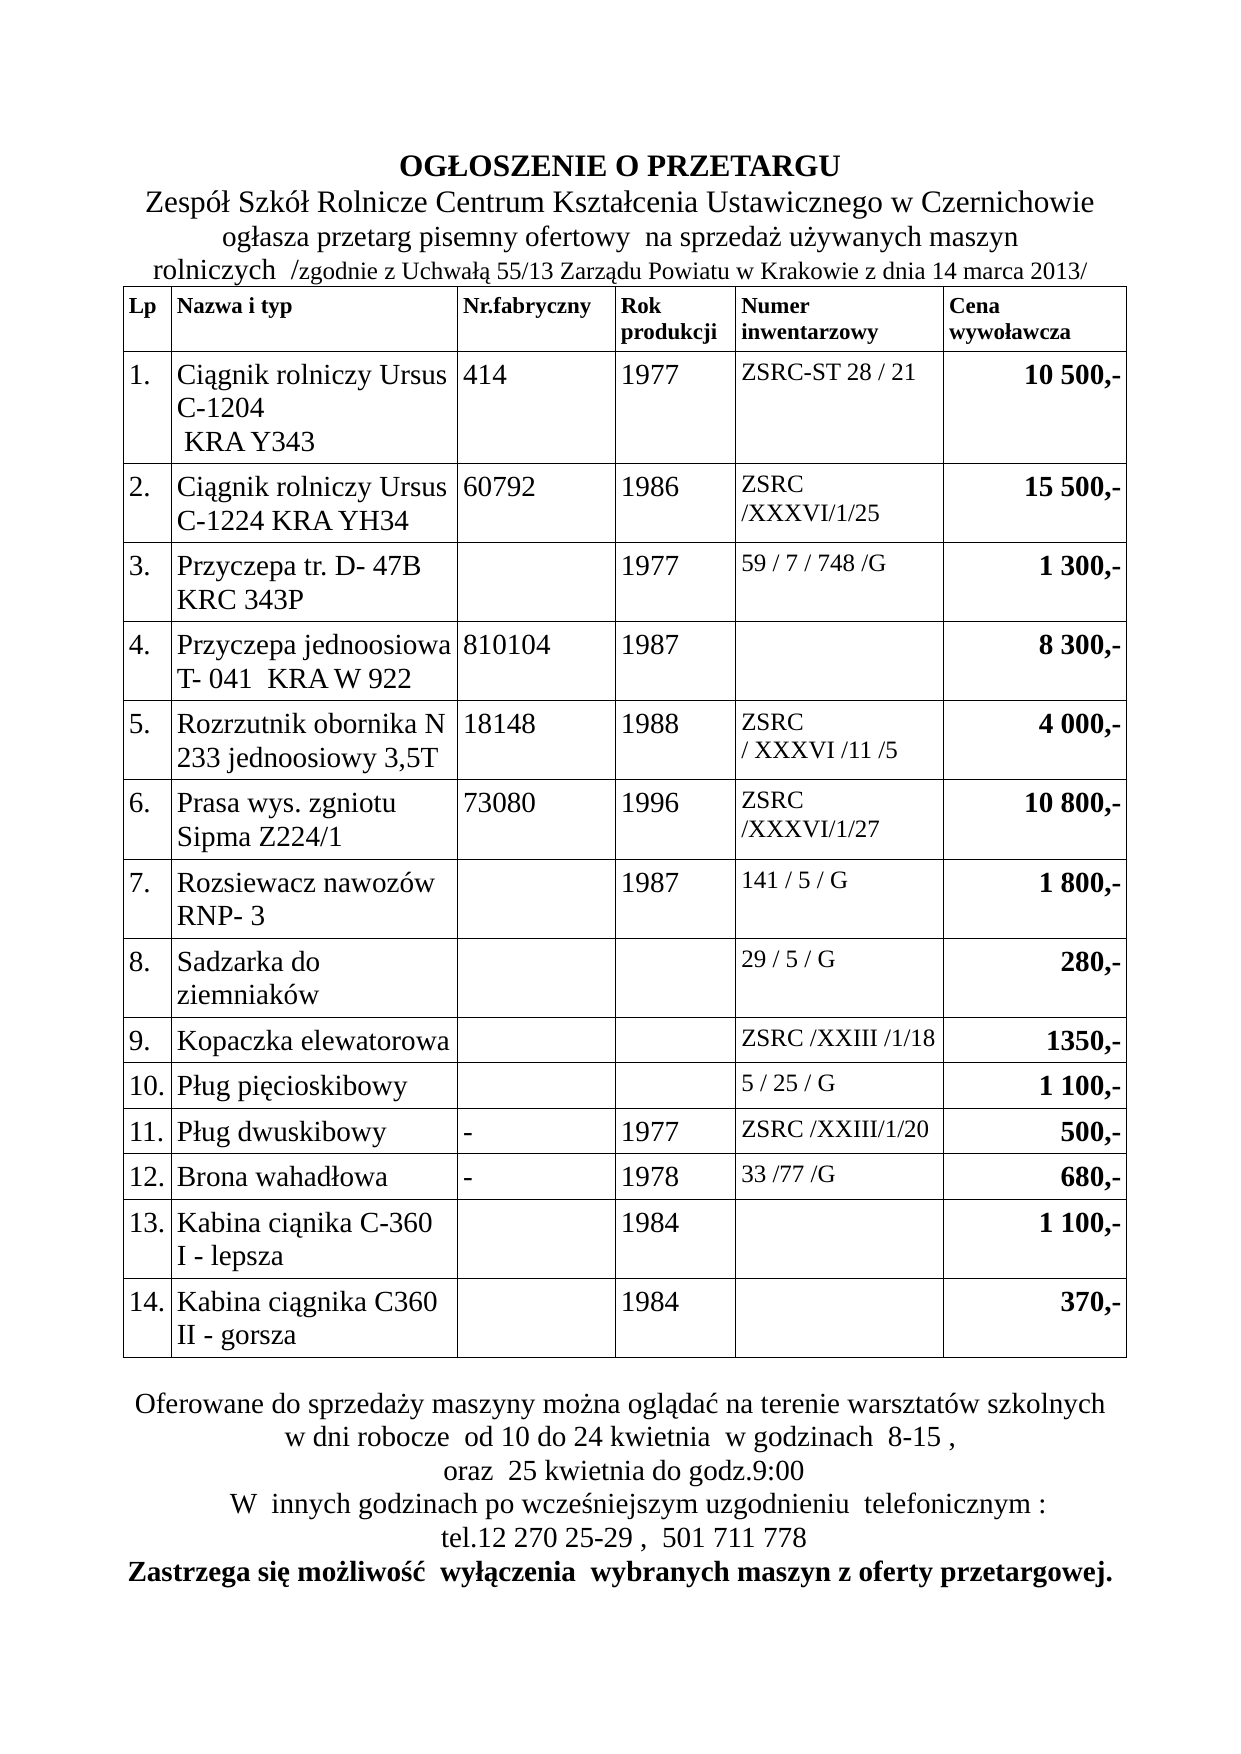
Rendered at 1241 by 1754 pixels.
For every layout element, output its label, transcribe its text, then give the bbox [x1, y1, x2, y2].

table_cell 33 /77 /G [736, 1154, 943, 1199]
table_cell [736, 1200, 943, 1278]
table_cell 1 100,- [944, 1063, 1126, 1108]
table_cell 5. [124, 701, 171, 779]
table_header Rok produkcji [616, 287, 735, 351]
table_cell ZSRC /XXXVI/1/25 [736, 464, 943, 542]
table_cell [458, 543, 615, 621]
table_cell Przyczepa jednoosiowa T- 041 KRA W 922 [172, 622, 457, 700]
table_cell [458, 860, 615, 937]
table_cell 1984 [616, 1279, 735, 1357]
table_cell Rozsiewacz nawozów RNP- 3 [172, 860, 457, 937]
table_cell Pług dwuskibowy [172, 1109, 457, 1153]
table_cell 11. [124, 1109, 171, 1153]
table_cell 414 [458, 352, 615, 463]
text OGŁOSZENIE O PRZETARGU [118, 147, 1122, 183]
table_cell 73080 [458, 780, 615, 858]
table_cell 1. [124, 352, 171, 463]
table_cell 500,- [944, 1109, 1126, 1153]
table_cell Kabina ciągnika C360 II - gorsza [172, 1279, 457, 1357]
table_cell 8 300,- [944, 622, 1126, 700]
table_cell 1977 [616, 352, 735, 463]
text W innych godzinach po wcześniejszym uzgodnieniu telefonicznym : [118, 1487, 1122, 1520]
table_cell 1988 [616, 701, 735, 779]
table_cell - [458, 1109, 615, 1153]
table_cell 9. [124, 1018, 171, 1062]
table_cell [736, 1279, 943, 1357]
table_cell 15 500,- [944, 464, 1126, 542]
table_cell Brona wahadłowa [172, 1154, 457, 1199]
table_cell 14. [124, 1279, 171, 1357]
table_cell 7. [124, 860, 171, 937]
table_cell 10 800,- [944, 780, 1126, 858]
table_cell 10. [124, 1063, 171, 1108]
text oraz 25 kwietnia do godz.9:00 [118, 1453, 1122, 1487]
table_cell - [458, 1154, 615, 1199]
table_cell [458, 1200, 615, 1278]
table_cell 1350,- [944, 1018, 1126, 1062]
table_cell 1986 [616, 464, 735, 542]
table_cell 1 300,- [944, 543, 1126, 621]
table_cell 13. [124, 1200, 171, 1278]
table_cell 1987 [616, 860, 735, 937]
table_cell ZSRC-ST 28 / 21 [736, 352, 943, 463]
table_cell 1 100,- [944, 1200, 1126, 1278]
table_cell [616, 1063, 735, 1108]
table_cell 141 / 5 / G [736, 860, 943, 937]
table_cell Przyczepa tr. D- 47B KRC 343P [172, 543, 457, 621]
table_cell 2. [124, 464, 171, 542]
table_cell [616, 1018, 735, 1062]
table_header Lp [124, 287, 171, 351]
table_cell [458, 1063, 615, 1108]
table_cell 8. [124, 939, 171, 1017]
table_cell 5 / 25 / G [736, 1063, 943, 1108]
table_cell 1977 [616, 1109, 735, 1153]
table_cell ZSRC /XXIII/1/20 [736, 1109, 943, 1153]
table_cell 370,- [944, 1279, 1126, 1357]
table_cell 1978 [616, 1154, 735, 1199]
table_cell 1977 [616, 543, 735, 621]
table_cell Pług pięcioskibowy [172, 1063, 457, 1108]
table_header Numer inwentarzowy [736, 287, 943, 351]
table_cell 1 800,- [944, 860, 1126, 937]
table_cell [458, 939, 615, 1017]
table_cell 1987 [616, 622, 735, 700]
table_cell 4. [124, 622, 171, 700]
table_cell 3. [124, 543, 171, 621]
text ogłasza przetarg pisemny ofertowy na sprzedaż używanych maszyn rolniczych /zgodnie z Uchwałą 55/13 Zarządu Powiatu w Krakowie z dnia 14 marca 2013/ [118, 219, 1122, 286]
table_cell ZSRC /XXXVI/1/27 [736, 780, 943, 858]
table_cell 280,- [944, 939, 1126, 1017]
table_cell 60792 [458, 464, 615, 542]
table_header Cena wywoławcza [944, 287, 1126, 351]
table_cell 1996 [616, 780, 735, 858]
table_cell [616, 939, 735, 1017]
table_cell Kabina ciąnika C-360 I - lepsza [172, 1200, 457, 1278]
table_cell 18148 [458, 701, 615, 779]
table_cell Ciągnik rolniczy Ursus C-1224 KRA YH34 [172, 464, 457, 542]
table_cell 680,- [944, 1154, 1126, 1199]
text tel.12 270 25-29 , 501 711 778 [118, 1520, 1122, 1554]
table_cell Kopaczka elewatorowa [172, 1018, 457, 1062]
table_cell 810104 [458, 622, 615, 700]
text Zastrzega się możliwość wyłączenia wybranych maszyn z oferty przetargowej. [118, 1554, 1122, 1587]
table_cell Sadzarka do ziemniaków [172, 939, 457, 1017]
table_header Nr.fabryczny [458, 287, 615, 351]
table_cell 12. [124, 1154, 171, 1199]
text Oferowane do sprzedaży maszyny można oglądać na terenie warsztatów szkolnych w dni robocze od 10 do 24 kwietnia w godzinach 8-15 , [118, 1386, 1122, 1453]
table_cell Prasa wys. zgniotu Sipma Z224/1 [172, 780, 457, 858]
table_cell 1984 [616, 1200, 735, 1278]
table_cell 29 / 5 / G [736, 939, 943, 1017]
table_cell Ciągnik rolniczy Ursus C-1204 KRA Y343 [172, 352, 457, 463]
table_cell Rozrzutnik obornika N 233 jednoosiowy 3,5T [172, 701, 457, 779]
table_cell [458, 1279, 615, 1357]
table_cell ZSRC / XXXVI /11 /5 [736, 701, 943, 779]
table_cell 4 000,- [944, 701, 1126, 779]
table_cell 6. [124, 780, 171, 858]
table_cell [736, 622, 943, 700]
table_cell 10 500,- [944, 352, 1126, 463]
table_cell [458, 1018, 615, 1062]
text Zespół Szkół Rolnicze Centrum Kształcenia Ustawicznego w Czernichowie [118, 183, 1122, 219]
table_cell ZSRC /XXIII /1/18 [736, 1018, 943, 1062]
table_header Nazwa i typ [172, 287, 457, 351]
table_cell 59 / 7 / 748 /G [736, 543, 943, 621]
